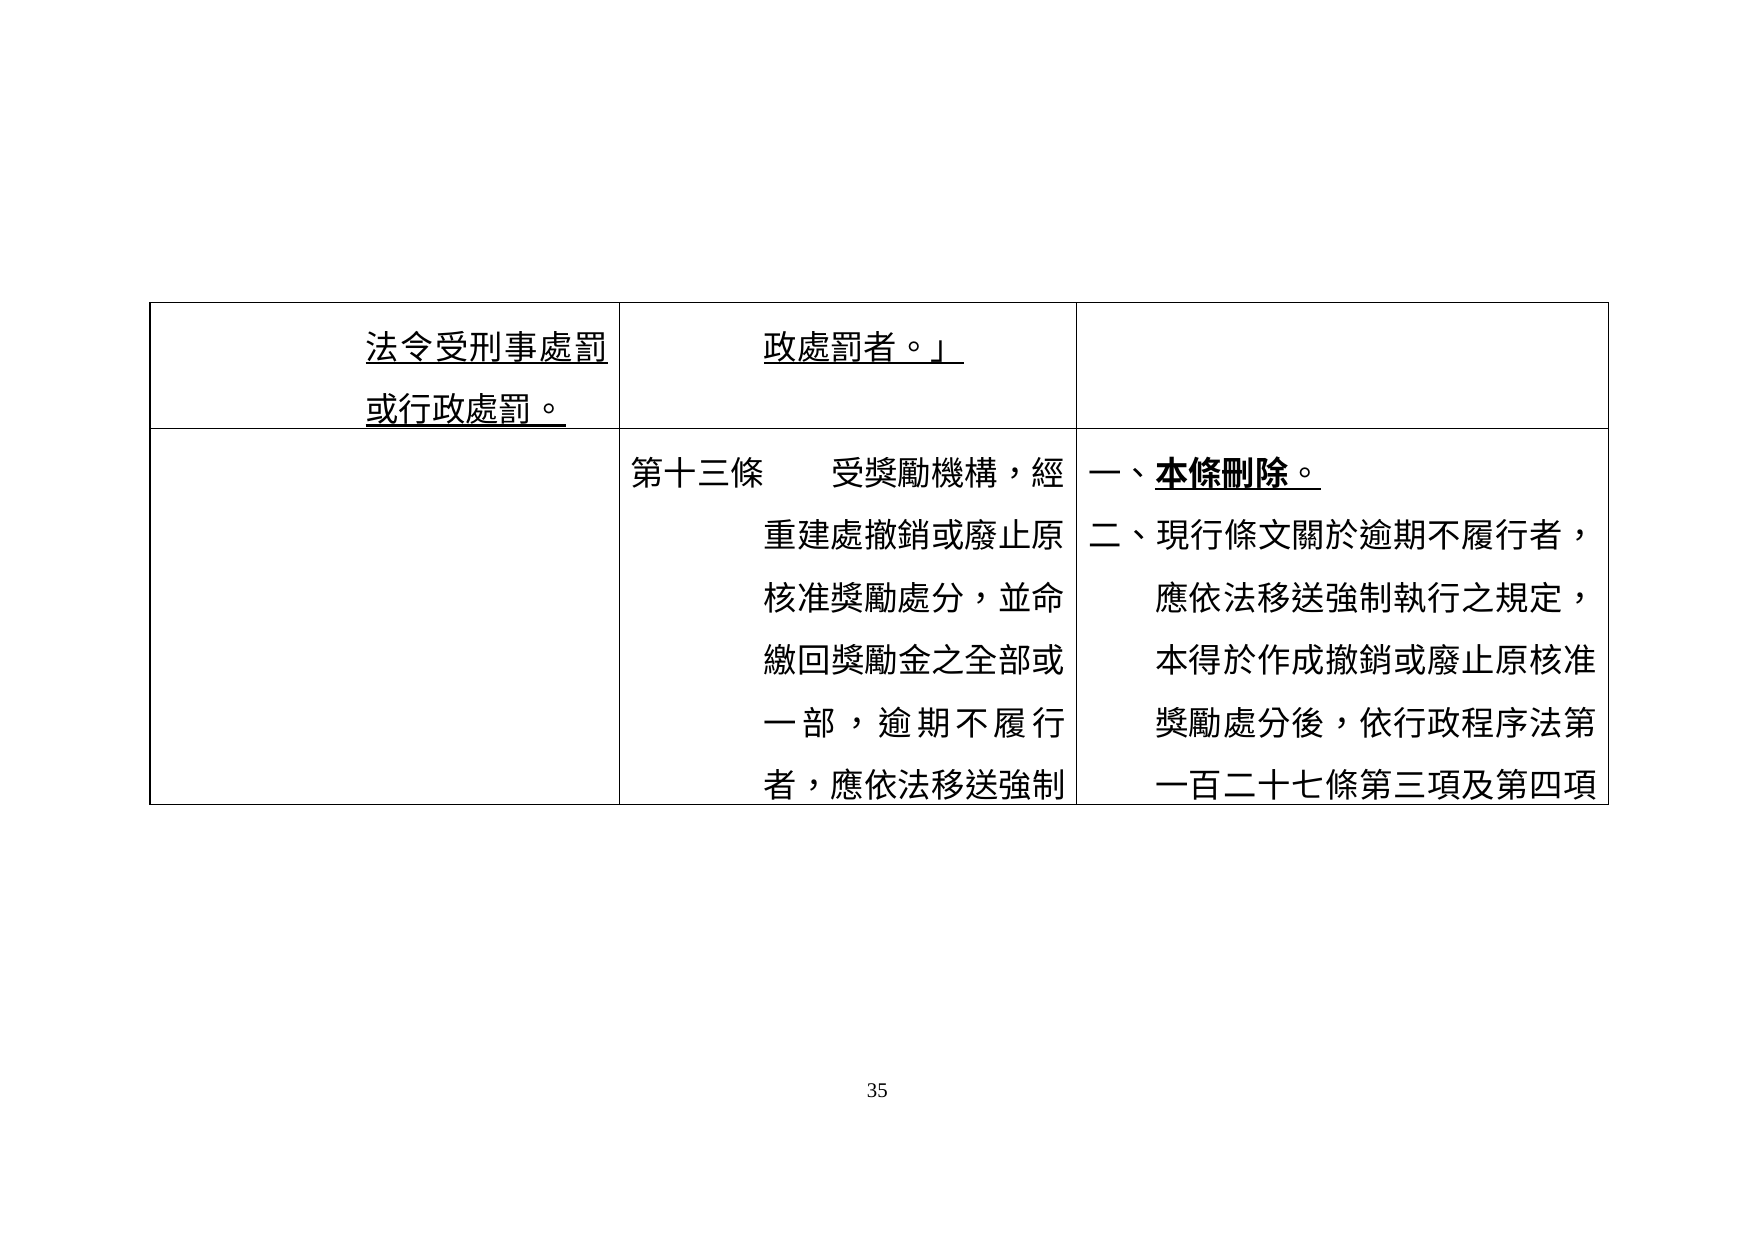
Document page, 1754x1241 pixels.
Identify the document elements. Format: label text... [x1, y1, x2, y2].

table_cell [151, 429, 619, 804]
table_cell 法令受刑事處罰或行政處罰。 [151, 303, 619, 428]
table_cell 第十三條 受獎勵機構，經重建處撤銷或廢止原核准獎勵處分，並命繳回獎勵金之全部或一部，逾期不履行者，應依法移送強制 [620, 429, 1076, 804]
table_cell 一、本條刪除。 二、現行條文關於逾期不履行者，應依法移送強制執行之規定，本得於作成撤銷或廢止原核准獎勵處分後，依行政程序法第一百二十七條第三項及第四項 [1077, 429, 1608, 804]
table_cell 政處罰者。」 [620, 303, 1076, 428]
table_cell [1077, 303, 1608, 428]
